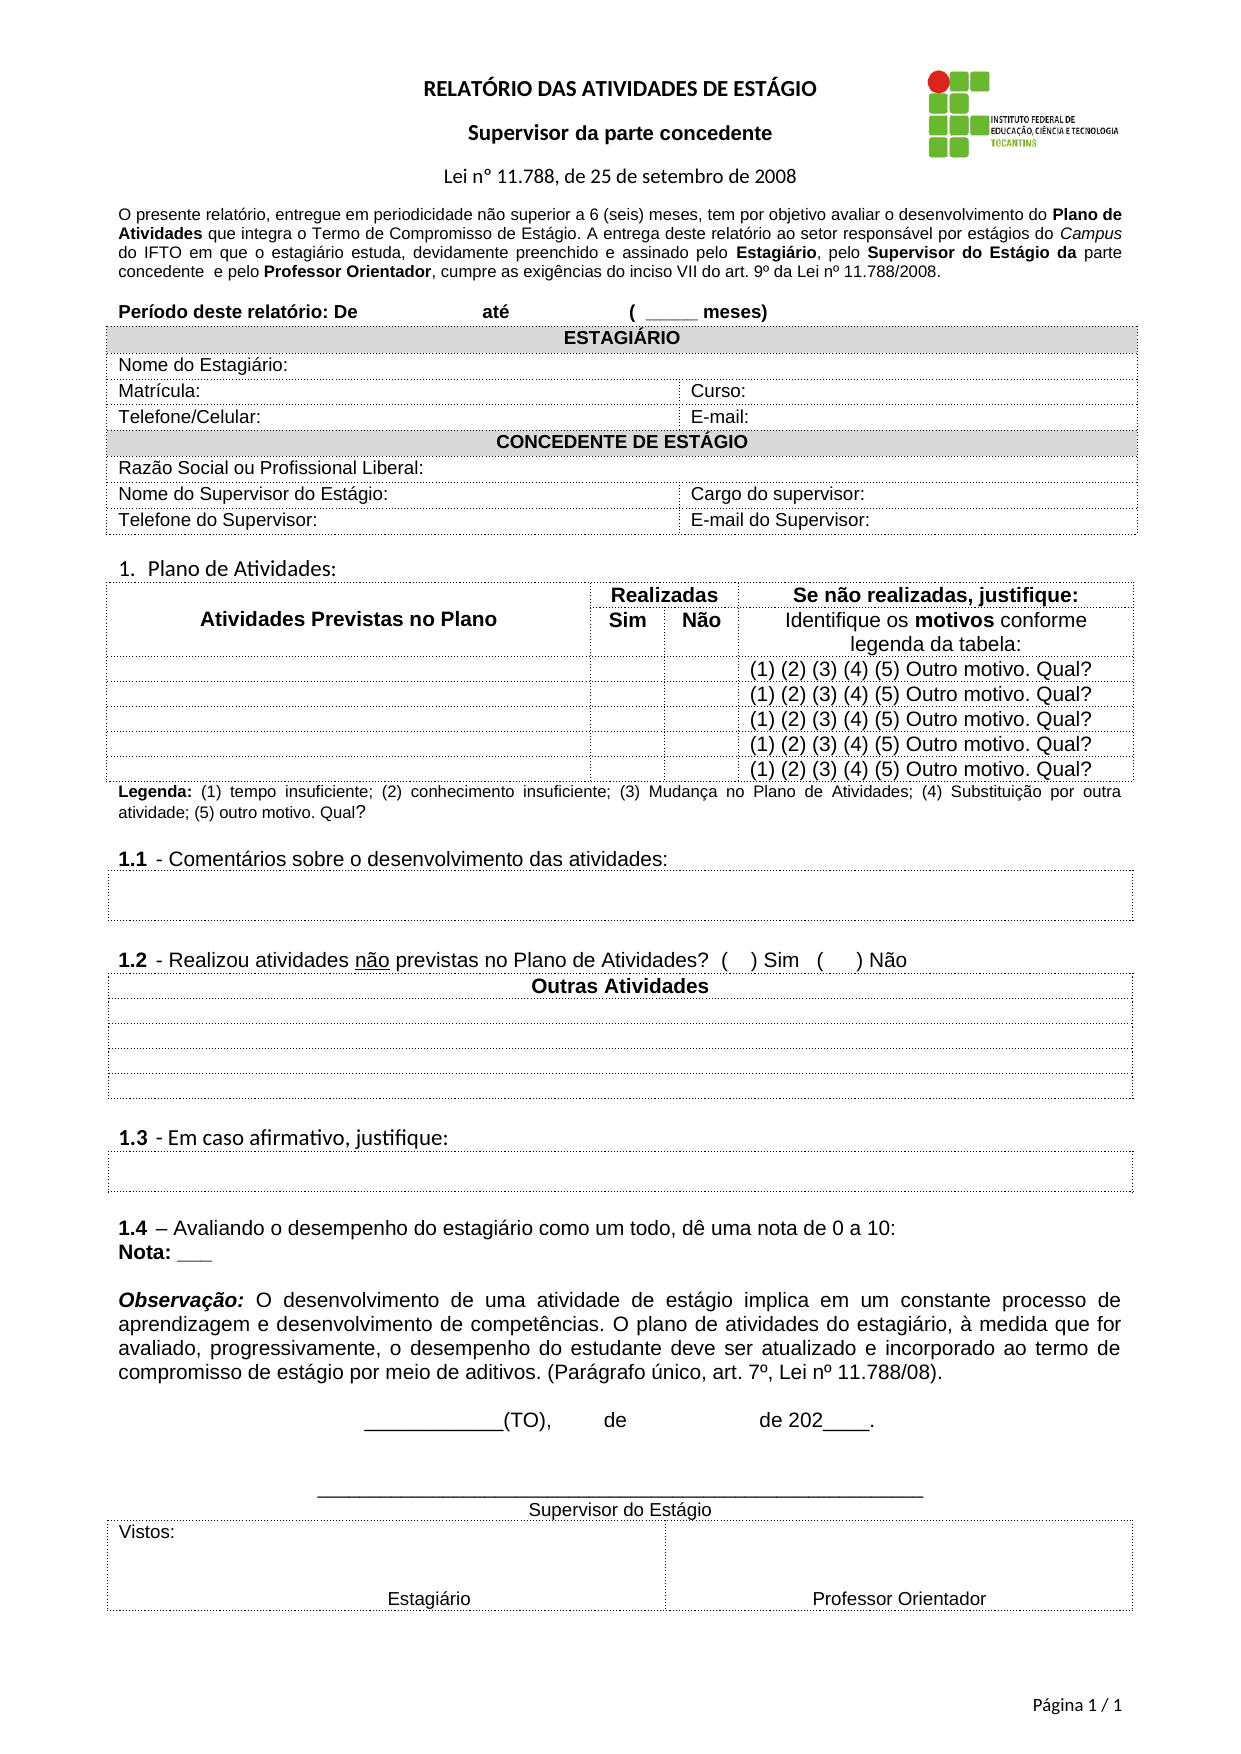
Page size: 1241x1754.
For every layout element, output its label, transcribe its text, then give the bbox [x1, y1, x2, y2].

text O presente relatório, entregue em periodicidade não superior a 6 (seis) meses, tem por objetivo avaliar o desenvolvimento do Plano de Atividades que integra o Termo de Compromisso de Estágio. A entrega deste relatório ao setor responsável por estágios do Campus do IFTO em que o estagiário estuda, devidamente preenchido e assinado pelo Estagiário, pelo Supervisor do Estágio da parte concedente e pelo Professor Orientador, cumpre as exigências do inciso VII do art. 9º da Lei nº 11.788/2008. [118, 205, 1122, 281]
table_cell Vistos: [108, 1520, 192, 1610]
table_cell E-mail do Supervisor: [679, 508, 1137, 533]
table_cell Estagiário [193, 1520, 666, 1610]
list - Em caso afirmativo, justifique: [118, 1123, 1122, 1151]
table_header Período deste relatório: De até ( _____ meses) [107, 301, 1137, 326]
table_cell Nome do Supervisor do Estágio: [107, 482, 679, 508]
table_cell [591, 731, 664, 756]
table_cell Telefone do Supervisor: [107, 508, 679, 533]
table_cell [107, 681, 119, 706]
table_cell [577, 731, 591, 756]
list - Comentários sobre o desenvolvimento das atividades: [118, 846, 1122, 870]
table_cell [108, 1073, 1132, 1098]
text ____________(TO), de de 202____. [118, 1408, 1122, 1432]
text Observação: O desenvolvimento de uma atividade de estágio implica em um constante processo de aprendizagem e desenvolvimento de competências. O plano de atividades do estagiário, à medida que for avaliado, progressivamente, o desempenho do estudante deve ser atualizado e incorporado ao termo de compromisso de estágio por meio de aditivos. (Parágrafo único, art. 7º, Lei nº 11.788/08). [118, 1288, 1122, 1384]
list – Avaliando o desempenho do estagiário como um todo, dê uma nota de 0 a 10: [118, 1216, 1122, 1240]
table_cell [107, 706, 119, 731]
table_cell (1) (2) (3) (4) (5) Outro motivo. Qual? [738, 756, 1133, 781]
table_cell (1) (2) (3) (4) (5) Outro motivo. Qual? [738, 656, 1133, 681]
table_cell Razão Social ou Profissional Liberal: [107, 456, 1137, 482]
table_cell [591, 756, 664, 781]
table_cell [591, 681, 664, 706]
table_cell [591, 656, 664, 681]
table_cell [107, 756, 119, 781]
table_cell Curso: [679, 379, 1137, 404]
table_header [108, 870, 1132, 920]
table_cell (1) (2) (3) (4) (5) Outro motivo. Qual? [738, 731, 1133, 756]
table_header Se não realizadas, justifique: [738, 582, 1133, 607]
table_cell ESTAGIÁRIO [107, 326, 1137, 353]
list - Realizou atividades não previstas no Plano de Atividades? ( ) Sim ( ) Não [118, 945, 1122, 973]
table_cell CONCEDENTE DE ESTÁGIO [107, 430, 1137, 456]
table_header __________________________________________________________ Supervisor do Estágio [108, 1456, 1133, 1520]
table_cell [577, 756, 591, 781]
table_cell [108, 1048, 1132, 1073]
table_cell Professor Orientador [666, 1520, 1133, 1610]
table_cell Sim [591, 607, 664, 656]
text Legenda: (1) tempo insuficiente; (2) conhecimento insuficiente; (3) Mudança no Plano de Atividades; (4) Substituição por outra atividade; (5) outro motivo. Qual? [118, 782, 1122, 822]
table_cell [577, 681, 591, 706]
table_cell [591, 706, 664, 731]
table_header [108, 1151, 1132, 1191]
table_cell [108, 998, 1132, 1023]
table_header Atividades Previstas no Plano [107, 582, 591, 656]
table_cell [107, 731, 119, 756]
picture [926, 68, 1122, 162]
table_header Outras Atividades [108, 973, 1132, 998]
table_header Realizadas [591, 582, 738, 607]
table_cell [107, 656, 119, 681]
table_cell [577, 706, 591, 731]
table_cell [665, 706, 738, 731]
table_cell Matrícula: [107, 379, 679, 404]
table_cell [665, 731, 738, 756]
table_cell [108, 1023, 1132, 1048]
table_cell Telefone/Celular: [107, 404, 679, 430]
table_cell Não [665, 607, 738, 656]
table_cell [665, 756, 738, 781]
table_cell [577, 656, 591, 681]
table_cell Nome do Estagiário: [107, 353, 1137, 378]
list Plano de Atividades: [118, 554, 1122, 582]
text Nota: ___ [118, 1240, 1122, 1264]
table_cell Cargo do supervisor: [679, 482, 1137, 508]
table_cell [665, 681, 738, 706]
table_cell E-mail: [679, 404, 1137, 430]
table_cell [665, 656, 738, 681]
table_cell Identifique os motivos conforme legenda da tabela: [738, 607, 1133, 656]
table_cell (1) (2) (3) (4) (5) Outro motivo. Qual? [738, 706, 1133, 731]
table_cell (1) (2) (3) (4) (5) Outro motivo. Qual? [738, 681, 1133, 706]
